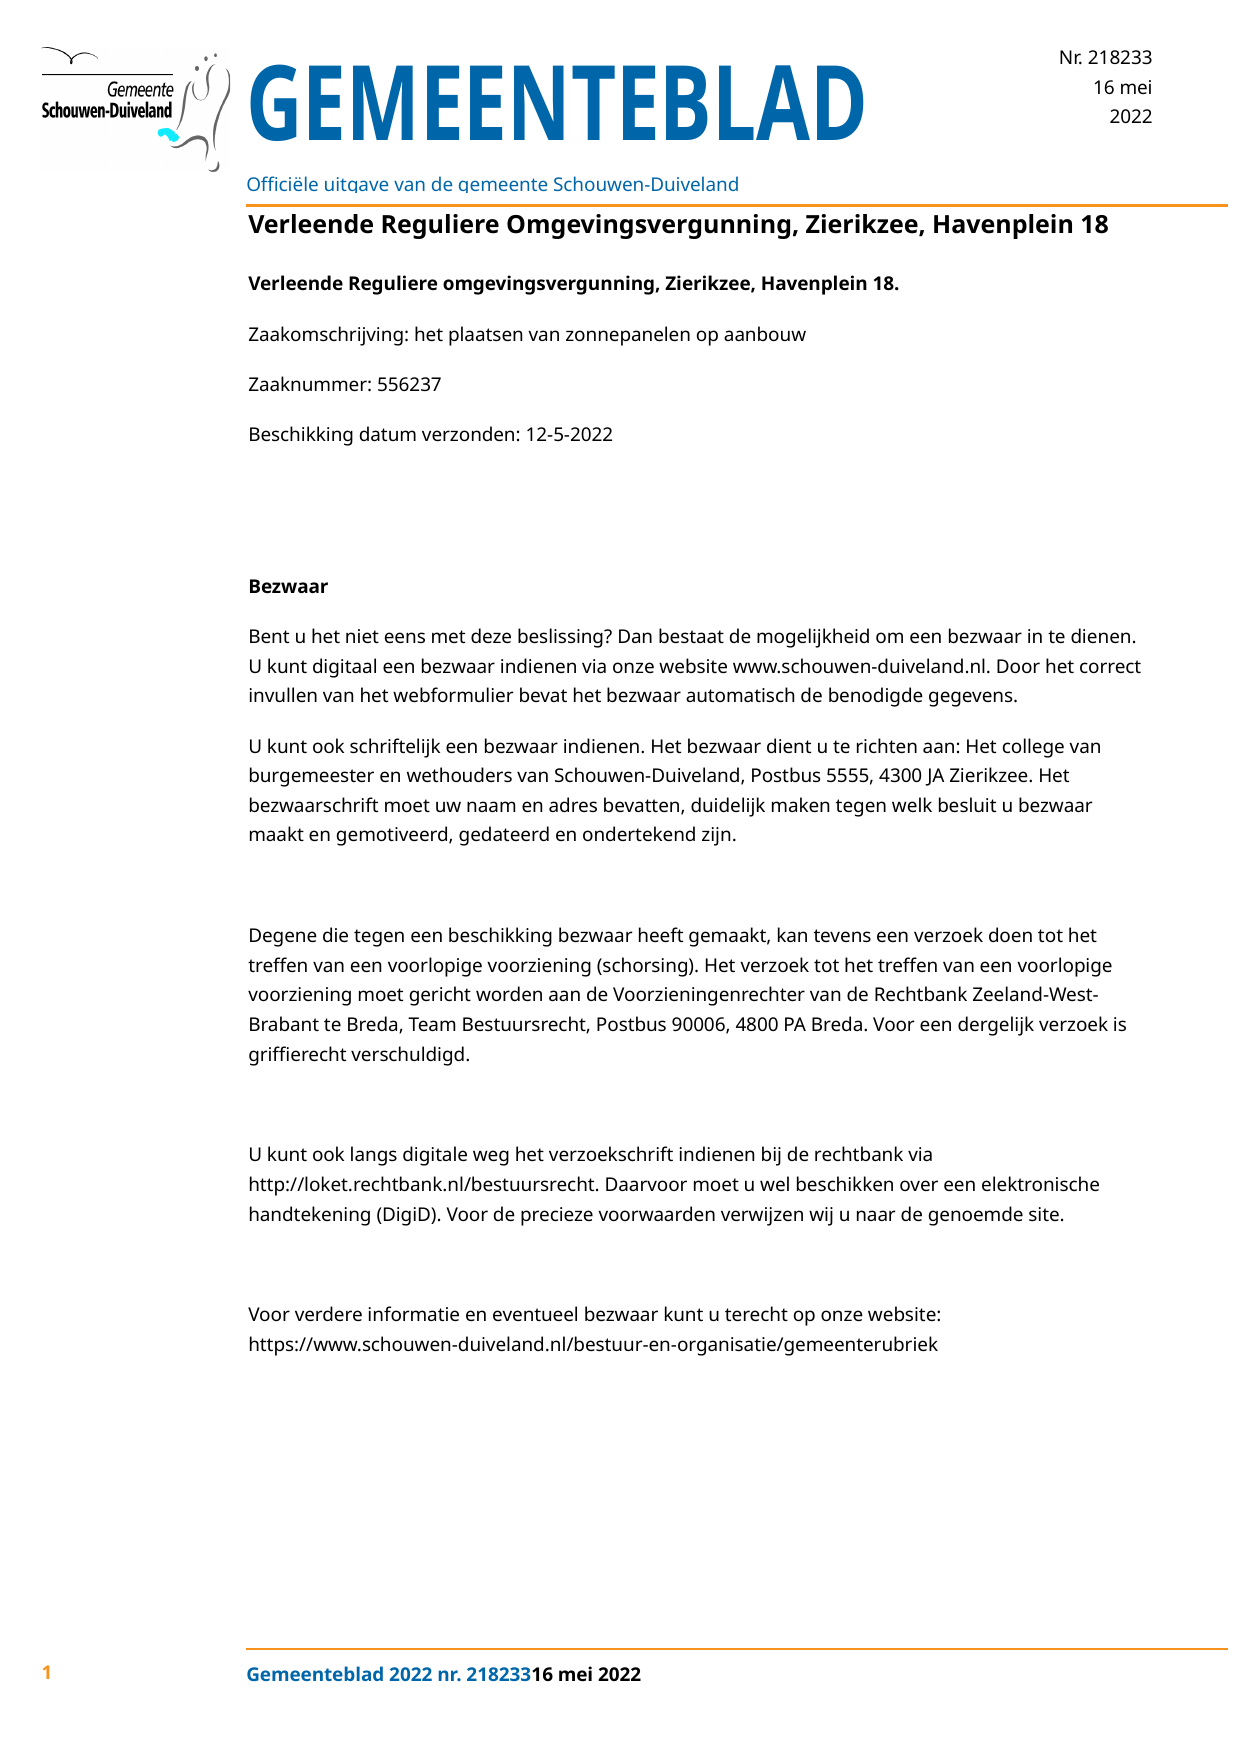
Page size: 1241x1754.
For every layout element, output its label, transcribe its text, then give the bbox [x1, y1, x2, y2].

picture [41, 47, 231, 172]
text Zaakomschrijving: het plaatsen van zonnepanelen op aanbouw [248, 321, 1152, 346]
text Zaaknummer: 556237 [248, 371, 1152, 397]
text Verleende Reguliere omgevingsvergunning, Zierikzee, Havenplein 18. [248, 270, 1152, 296]
text Verleende Reguliere Omgevingsvergunning, Zierikzee, Havenplein 18 [248, 207, 1152, 241]
text Bent u het niet eens met deze beslissing? Dan bestaat de mogelijkheid om een bezwaar in te dienen. U kunt digitaal een bezwaar indienen via onze website www.schouwen-duiveland.nl. Door het correct invullen van het webformulier bevat het bezwaar automatisch de benodigde gegevens. [248, 623, 1152, 708]
text Voor verdere informatie en eventueel bezwaar kunt u terecht op onze website: https://www.schouwen-duiveland.nl/bestuur-en-organisatie/gemeenterubriek [248, 1302, 1152, 1357]
text U kunt ook langs digitale weg het verzoekschrift indienen bij de rechtbank via http://loket.rechtbank.nl/bestuursrecht. Daarvoor moet u wel beschikken over een elektronische handtekening (DigiD). Voor de precieze voorwaarden verwijzen wij u naar de genoemde site. [248, 1142, 1152, 1226]
text Bezwaar [248, 573, 1152, 598]
text U kunt ook schriftelijk een bezwaar indienen. Het bezwaar dient u te richten aan: Het college van burgemeester en wethouders van Schouwen-Duiveland, Postbus 5555, 4300 JA Zierikzee. Het bezwaarschrift moet uw naam en adres bevatten, duidelijk maken tegen welk besluit u bezwaar maakt en gemotiveerd, gedateerd en ondertekend zijn. [248, 733, 1152, 847]
text Degene die tegen een beschikking bezwaar heeft gemaakt, kan tevens een verzoek doen tot het treffen van een voorlopige voorziening (schorsing). Het verzoek tot het treffen van een voorlopige voorziening moet gericht worden aan de Voorzieningenrechter van de Rechtbank Zeeland-West-Brabant te Breda, Team Bestuursrecht, Postbus 90006, 4800 PA Breda. Voor een dergelijk verzoek is griffierecht verschuldigd. [248, 922, 1152, 1066]
text Beschikking datum verzonden: 12-5-2022 [248, 422, 1152, 447]
